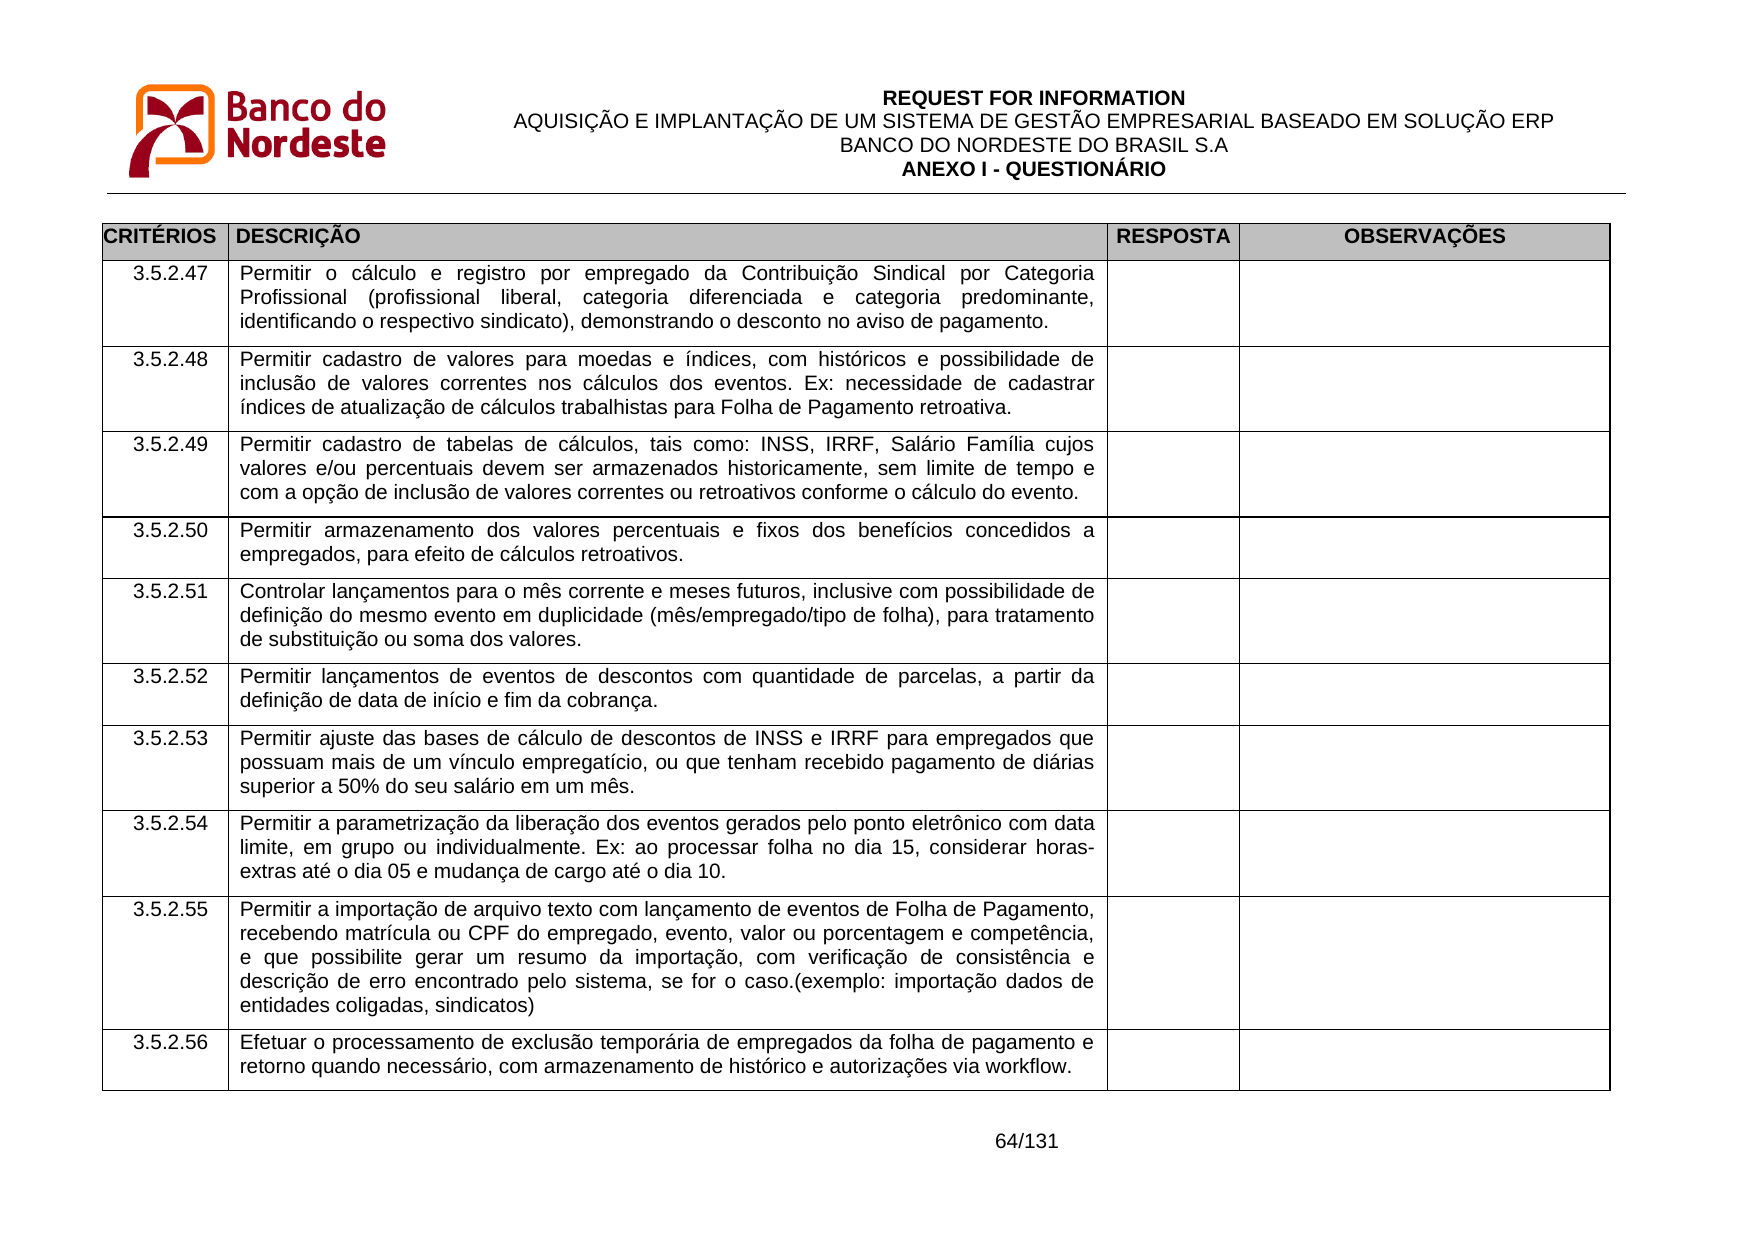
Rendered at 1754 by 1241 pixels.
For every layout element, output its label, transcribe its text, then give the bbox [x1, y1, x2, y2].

table_cell [1108, 579, 1239, 663]
table_cell [103, 1030, 228, 1090]
table_cell [1240, 1030, 1609, 1090]
table_cell Permitir o cálculo e registro por empregado da Contribuição Sindical por Categoria Profissional (profissional liberal, categoria diferenciada e categoria predominante, identificando o respectivo sindicato), demonstrando o desconto no aviso de pagamento. [229, 261, 1107, 346]
table_cell [1108, 1030, 1239, 1090]
table_cell [1108, 897, 1239, 1029]
table_cell [1240, 811, 1609, 896]
table_header OBSERVAÇÕES [1240, 224, 1609, 260]
table_cell Permitir cadastro de tabelas de cálculos, tais como: INSS, IRRF, Salário Família cujos valores e/ou percentuais devem ser armazenados historicamente, sem limite de tempo e com a opção de inclusão de valores correntes ou retroativos conforme o cálculo do evento. [229, 432, 1107, 516]
table_cell [1240, 579, 1609, 663]
table_cell Permitir armazenamento dos valores percentuais e fixos dos benefícios concedidos a empregados, para efeito de cálculos retroativos. [229, 518, 1107, 578]
table_header RESPOSTA [1108, 224, 1239, 260]
table_cell Permitir a importação de arquivo texto com lançamento de eventos de Folha de Pagamento, recebendo matrícula ou CPF do empregado, evento, valor ou porcentagem e competência, e que possibilite gerar um resumo da importação, com verificação de consistência e descrição de erro encontrado pelo sistema, se for o caso.(exemplo: importação dados de entidades coligadas, sindicatos) [229, 897, 1107, 1029]
table_header DESCRIÇÃO [229, 224, 1107, 260]
table_cell Efetuar o processamento de exclusão temporária de empregados da folha de pagamento e retorno quando necessário, com armazenamento de histórico e autorizações via workflow. [229, 1030, 1107, 1090]
table_cell [1108, 261, 1239, 346]
table_cell [103, 261, 228, 346]
table_cell [1108, 518, 1239, 578]
table_cell Permitir ajuste das bases de cálculo de descontos de INSS e IRRF para empregados que possuam mais de um vínculo empregatício, ou que tenham recebido pagamento de diárias superior a 50% do seu salário em um mês. [229, 726, 1107, 810]
table_cell [1240, 432, 1609, 516]
table_cell [103, 432, 228, 516]
table_cell [103, 811, 228, 896]
table_cell [1240, 347, 1609, 431]
table_cell [103, 579, 228, 663]
table_header CRITÉRIOS [103, 224, 228, 260]
table_cell [1240, 518, 1609, 578]
table_cell [1240, 726, 1609, 810]
table_cell Controlar lançamentos para o mês corrente e meses futuros, inclusive com possibilidade de definição do mesmo evento em duplicidade (mês/empregado/tipo de folha), para tratamento de substituição ou soma dos valores. [229, 579, 1107, 663]
table_cell [103, 726, 228, 810]
table_cell [103, 897, 228, 1029]
table_cell [1108, 811, 1239, 896]
table_cell [1108, 726, 1239, 810]
table_cell Permitir a parametrização da liberação dos eventos gerados pelo ponto eletrônico com data limite, em grupo ou individualmente. Ex: ao processar folha no dia 15, considerar horas-extras até o dia 05 e mudança de cargo até o dia 10. [229, 811, 1107, 896]
table_cell [1240, 261, 1609, 346]
table_cell [1240, 664, 1609, 725]
table_cell Permitir cadastro de valores para moedas e índices, com históricos e possibilidade de inclusão de valores correntes nos cálculos dos eventos. Ex: necessidade de cadastrar índices de atualização de cálculos trabalhistas para Folha de Pagamento retroativa. [229, 347, 1107, 431]
table_cell [1108, 347, 1239, 431]
table_cell [103, 347, 228, 431]
table_cell [1108, 664, 1239, 725]
table_cell Permitir lançamentos de eventos de descontos com quantidade de parcelas, a partir da definição de data de início e fim da cobrança. [229, 664, 1107, 725]
table_cell [103, 518, 228, 578]
table_cell [1108, 432, 1239, 516]
table_cell [1240, 897, 1609, 1029]
table_cell [103, 664, 228, 725]
